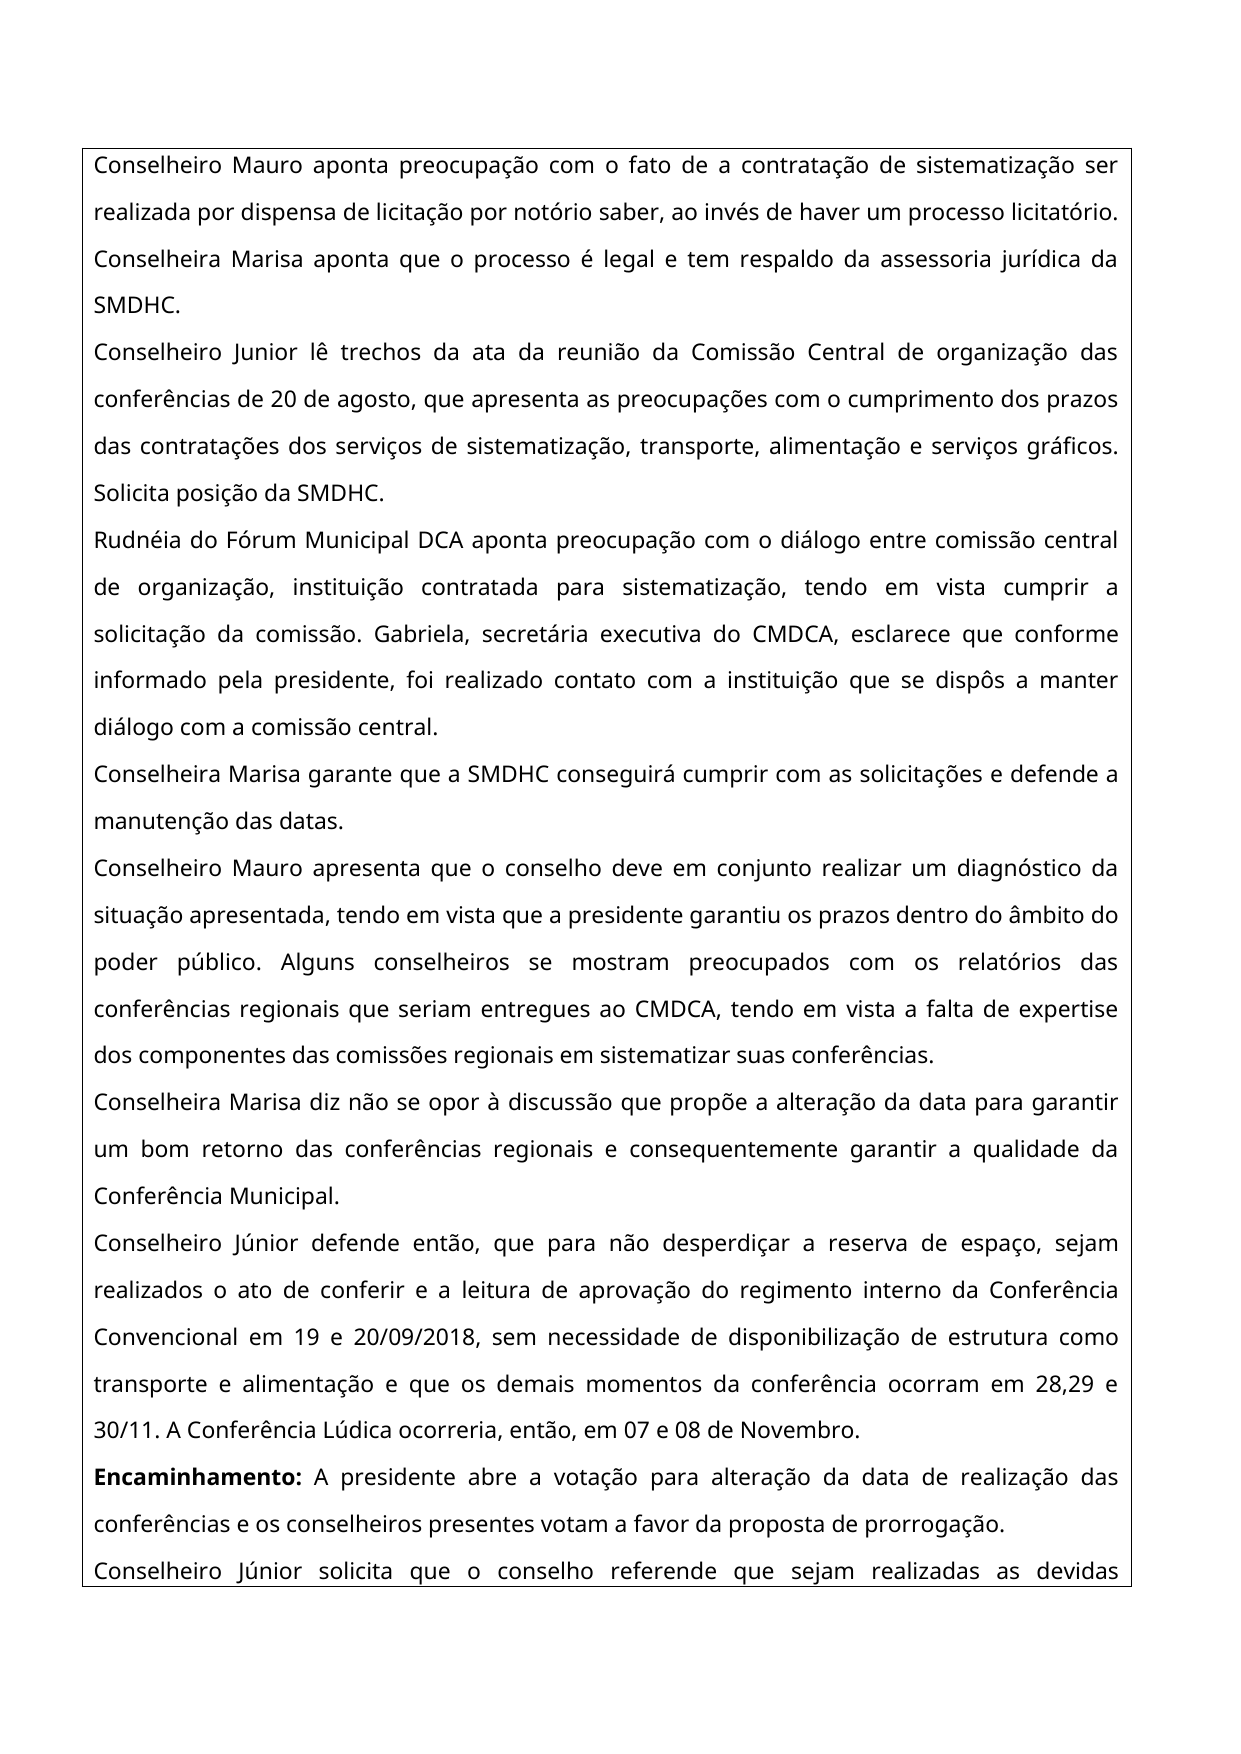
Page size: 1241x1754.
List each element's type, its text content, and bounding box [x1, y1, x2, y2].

table_cell Conselheiro Mauro aponta preocupação com o fato de a contratação de sistematização ser realizada por dispensa de licitação por notório saber, ao invés de haver um processo licitatório. Conselheira Marisa aponta que o processo é legal e tem respaldo da assessoria jurídica da SMDHC. Conselheiro Junior lê trechos da ata da reunião da Comissão Central de organização das conferências de 20 de agosto, que apresenta as preocupações com o cumprimento dos prazos das contratações dos serviços de sistematização, transporte, alimentação e serviços gráficos. Solicita posição da SMDHC. Rudnéia do Fórum Municipal DCA aponta preocupação com o diálogo entre comissão central de organização, instituição contratada para sistematização, tendo em vista cumprir a solicitação da comissão. Gabriela, secretária executiva do CMDCA, esclarece que conforme informado pela presidente, foi realizado contato com a instituição que se dispôs a manter diálogo com a comissão central. Conselheira Marisa garante que a SMDHC conseguirá cumprir com as solicitações e defende a manutenção das datas. Conselheiro Mauro apresenta que o conselho deve em conjunto realizar um diagnóstico da situação apresentada, tendo em vista que a presidente garantiu os prazos dentro do âmbito do poder público. Alguns conselheiros se mostram preocupados com os relatórios das conferências regionais que seriam entregues ao CMDCA, tendo em vista a falta de expertise dos componentes das comissões regionais em sistematizar suas conferências. Conselheira Marisa diz não se opor à discussão que propõe a alteração da data para garantir um bom retorno das conferências regionais e consequentemente garantir a qualidade da Conferência Municipal. Conselheiro Júnior defende então, que para não desperdiçar a reserva de espaço, sejam realizados o ato de conferir e a leitura de aprovação do regimento interno da Conferência Convencional em 19 e 20/09/2018, sem necessidade de disponibilização de estrutura como transporte e alimentação e que os demais momentos da conferência ocorram em 28,29 e 30/11. A Conferência Lúdica ocorreria, então, em 07 e 08 de Novembro. Encaminhamento: A presidente abre a votação para alteração da data de realização das conferências e os conselheiros presentes votam a favor da proposta de prorrogação. Conselheiro Júnior solicita que o conselho referende que sejam realizadas as devidas [83, 149, 1131, 1586]
